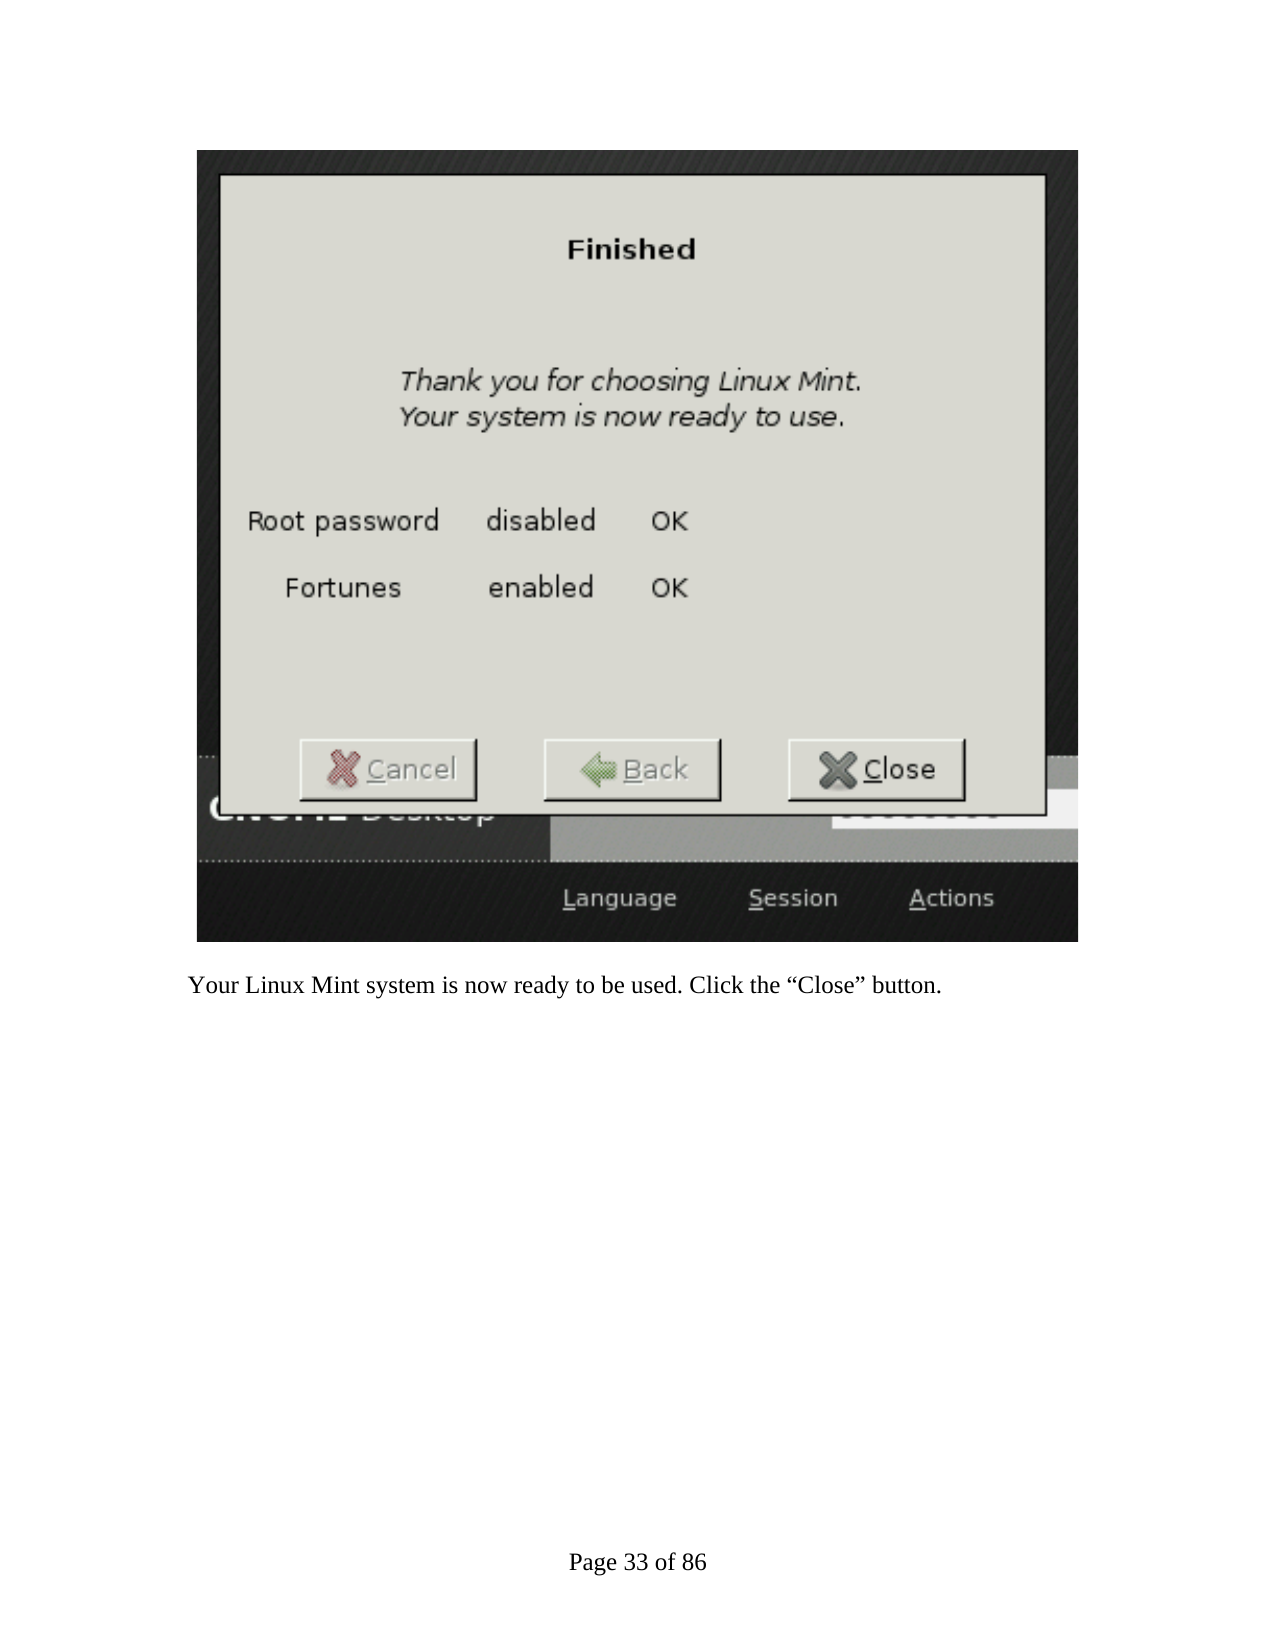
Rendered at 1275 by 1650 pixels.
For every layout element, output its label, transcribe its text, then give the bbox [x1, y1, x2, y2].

picture [196, 150, 1079, 942]
text Your Linux Mint system is now ready to be used. Click the “Close” button. [187, 971, 1087, 999]
